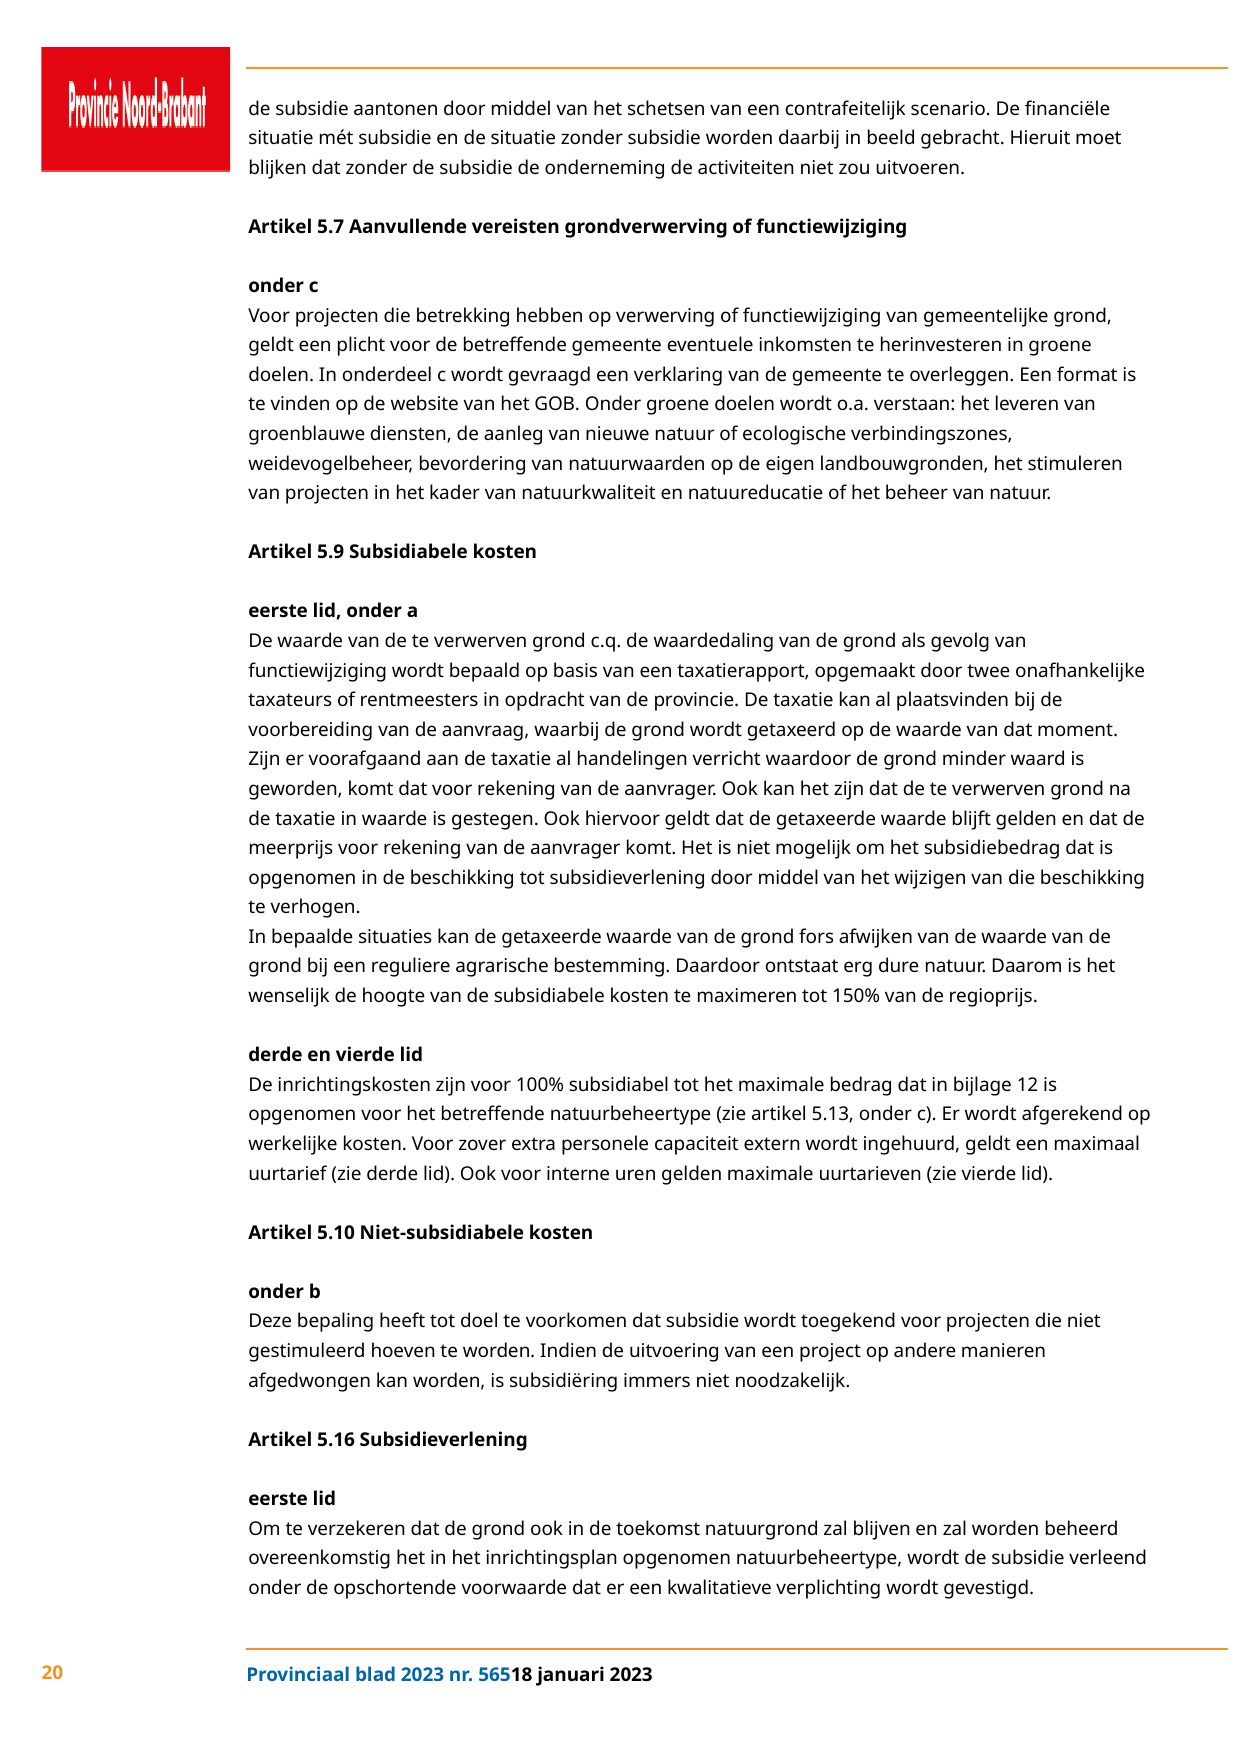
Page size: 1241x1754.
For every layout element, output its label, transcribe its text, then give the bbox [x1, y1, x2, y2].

text eerste lid, onder a [248, 598, 1152, 623]
text derde en vierde lid [248, 1041, 1152, 1067]
text Artikel 5.9 Subsidiabele kosten [248, 538, 1152, 564]
text Om te verzekeren dat de grond ook in de toekomst natuurgrond zal blijven en zal worden beheerd overeenkomstig het in het inrichtingsplan opgenomen natuurbeheertype, wordt de subsidie verleend onder de opschortende voorwaarde dat er een kwalitatieve verplichting wordt gevestigd. [248, 1515, 1152, 1600]
text De inrichtingskosten zijn voor 100% subsidiabel tot het maximale bedrag dat in bijlage 12 is opgenomen voor het betreffende natuurbeheertype (zie artikel 5.13, onder c). Er wordt afgerekend op werkelijke kosten. Voor zover extra personele capaciteit extern wordt ingehuurd, geldt een maximaal uurtarief (zie derde lid). Ook voor interne uren gelden maximale uurtarieven (zie vierde lid). [248, 1071, 1152, 1186]
text onder b [248, 1278, 1152, 1304]
text In bepaalde situaties kan de getaxeerde waarde van de grond fors afwijken van de waarde van de grond bij een reguliere agrarische bestemming. Daardoor ontstaat erg dure natuur. Daarom is het wenselijk de hoogte van de subsidiabele kosten te maximeren tot 150% van de regioprijs. [248, 923, 1152, 1008]
text Artikel 5.16 Subsidieverlening [248, 1426, 1152, 1452]
text Artikel 5.7 Aanvullende vereisten grondverwerving of functiewijziging [248, 213, 1152, 239]
text eerste lid [248, 1485, 1152, 1511]
text Artikel 5.10 Niet-subsidiabele kosten [248, 1219, 1152, 1245]
text De waarde van de te verwerven grond c.q. de waardedaling van de grond als gevolg van functiewijziging wordt bepaald op basis van een taxatierapport, opgemaakt door twee onafhankelijke taxateurs of rentmeesters in opdracht van de provincie. De taxatie kan al plaatsvinden bij de voorbereiding van de aanvraag, waarbij de grond wordt getaxeerd op de waarde van dat moment. Zijn er voorafgaand aan de taxatie al handelingen verricht waardoor de grond minder waard is geworden, komt dat voor rekening van de aanvrager. Ook kan het zijn dat de te verwerven grond na de taxatie in waarde is gestegen. Ook hiervoor geldt dat de getaxeerde waarde blijft gelden en dat de meerprijs voor rekening van de aanvrager komt. Het is niet mogelijk om het subsidiebedrag dat is opgenomen in de beschikking tot subsidieverlening door middel van het wijzigen van die beschikking te verhogen. [248, 627, 1152, 919]
text Voor projecten die betrekking hebben op verwerving of functiewijziging van gemeentelijke grond, geldt een plicht voor de betreffende gemeente eventuele inkomsten te herinvesteren in groene doelen. In onderdeel c wordt gevraagd een verklaring van de gemeente te overleggen. Een format is te vinden op de website van het GOB. Onder groene doelen wordt o.a. verstaan: het leveren van groenblauwe diensten, de aanleg van nieuwe natuur of ecologische verbindingszones, weidevogelbeheer, bevordering van natuurwaarden op de eigen landbouwgronden, het stimuleren van projecten in het kader van natuurkwaliteit en natuureducatie of het beheer van natuur. [248, 302, 1152, 505]
picture [41, 47, 231, 172]
text onder c [248, 272, 1152, 298]
text de subsidie aantonen door middel van het schetsen van een contrafeitelijk scenario. De financiële situatie mét subsidie en de situatie zonder subsidie worden daarbij in beeld gebracht. Hieruit moet blijken dat zonder de subsidie de onderneming de activiteiten niet zou uitvoeren. [248, 95, 1152, 180]
text Deze bepaling heeft tot doel te voorkomen dat subsidie wordt toegekend voor projecten die niet gestimuleerd hoeven te worden. Indien de uitvoering van een project op andere manieren afgedwongen kan worden, is subsidiëring immers niet noodzakelijk. [248, 1308, 1152, 1393]
